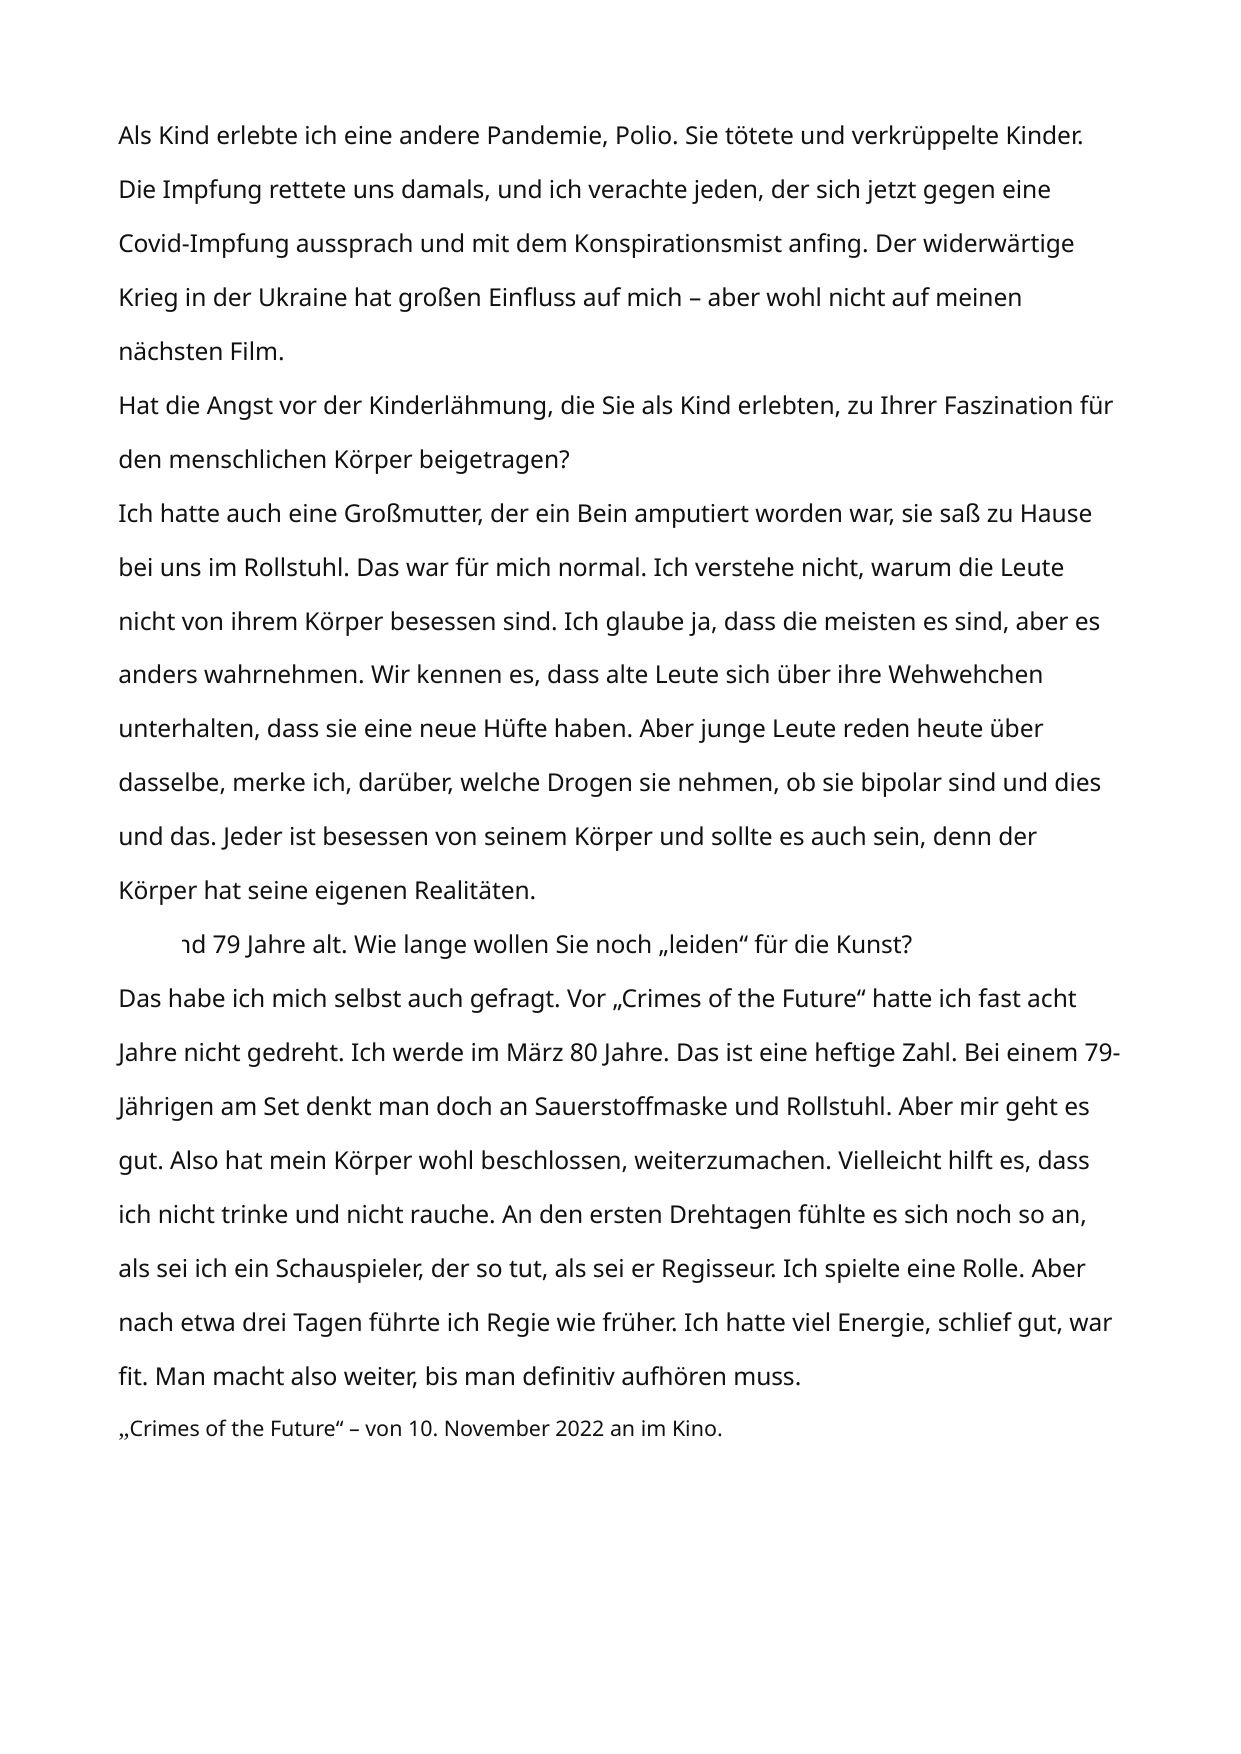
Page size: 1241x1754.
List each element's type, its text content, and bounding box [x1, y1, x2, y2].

text Hat die Angst vor der Kinderlähmung, die Sie als Kind erlebten, zu Ihrer Faszination für den menschlichen Körper beigetragen? [118, 388, 1122, 475]
text Als Kind erlebte ich eine andere Pandemie, Polio. Sie tötete und verkrüppelte Kinder. Die Impfung rettete uns damals, und ich verachte jeden, der sich jetzt gegen eine Covid-Impfung aussprach und mit dem Konspirationsmist anfing. Der widerwärtige Krieg in der Ukraine hat großen Einfluss auf mich – aber wohl nicht auf meinen nächsten Film. [118, 118, 1122, 367]
text „Crimes of the Future“ – von 10. November 2022 an im Kino. [118, 1413, 1122, 1443]
text Das habe ich mich selbst auch gefragt. Vor „Crimes of the Future“ hatte ich fast acht Jahre nicht gedreht. Ich werde im März 80 Jahre. Das ist eine heftige Zahl. Bei einem 79-Jährigen am Set denkt man doch an Sauerstoffmaske und Rollstuhl. Aber mir geht es gut. Also hat mein Körper wohl beschlossen, weiterzumachen. Vielleicht hilft es, dass ich nicht trinke und nicht rauche. An den ersten Drehtagen fühlte es sich noch so an, als sei ich ein Schauspieler, der so tut, als sei er Regisseur. Ich spielte eine Rolle. Aber nach etwa drei Tagen führte ich Regie wie früher. Ich hatte viel Energie, schlief gut, war fit. Man macht also weiter, bis man definitiv aufhören muss. [118, 981, 1122, 1392]
text Sie sind 79 Jahre alt. Wie lange wollen Sie noch „leiden“ für die Kunst? [118, 927, 1122, 961]
text Ich hatte auch eine Großmutter, der ein Bein amputiert worden war, sie saß zu Hause bei uns im Rollstuhl. Das war für mich normal. Ich verstehe nicht, warum die Leute nicht von ihrem Körper besessen sind. Ich glaube ja, dass die meisten es sind, aber es anders wahrnehmen. Wir kennen es, dass alte Leute sich über ihre Wehwehchen unterhalten, dass sie eine neue Hüfte haben. Aber junge Leute reden heute über dasselbe, merke ich, darüber, welche Drogen sie nehmen, ob sie bipolar sind und dies und das. Jeder ist besessen von seinem Körper und sollte es auch sein, denn der Körper hat seine eigenen Realitäten. [118, 496, 1122, 907]
